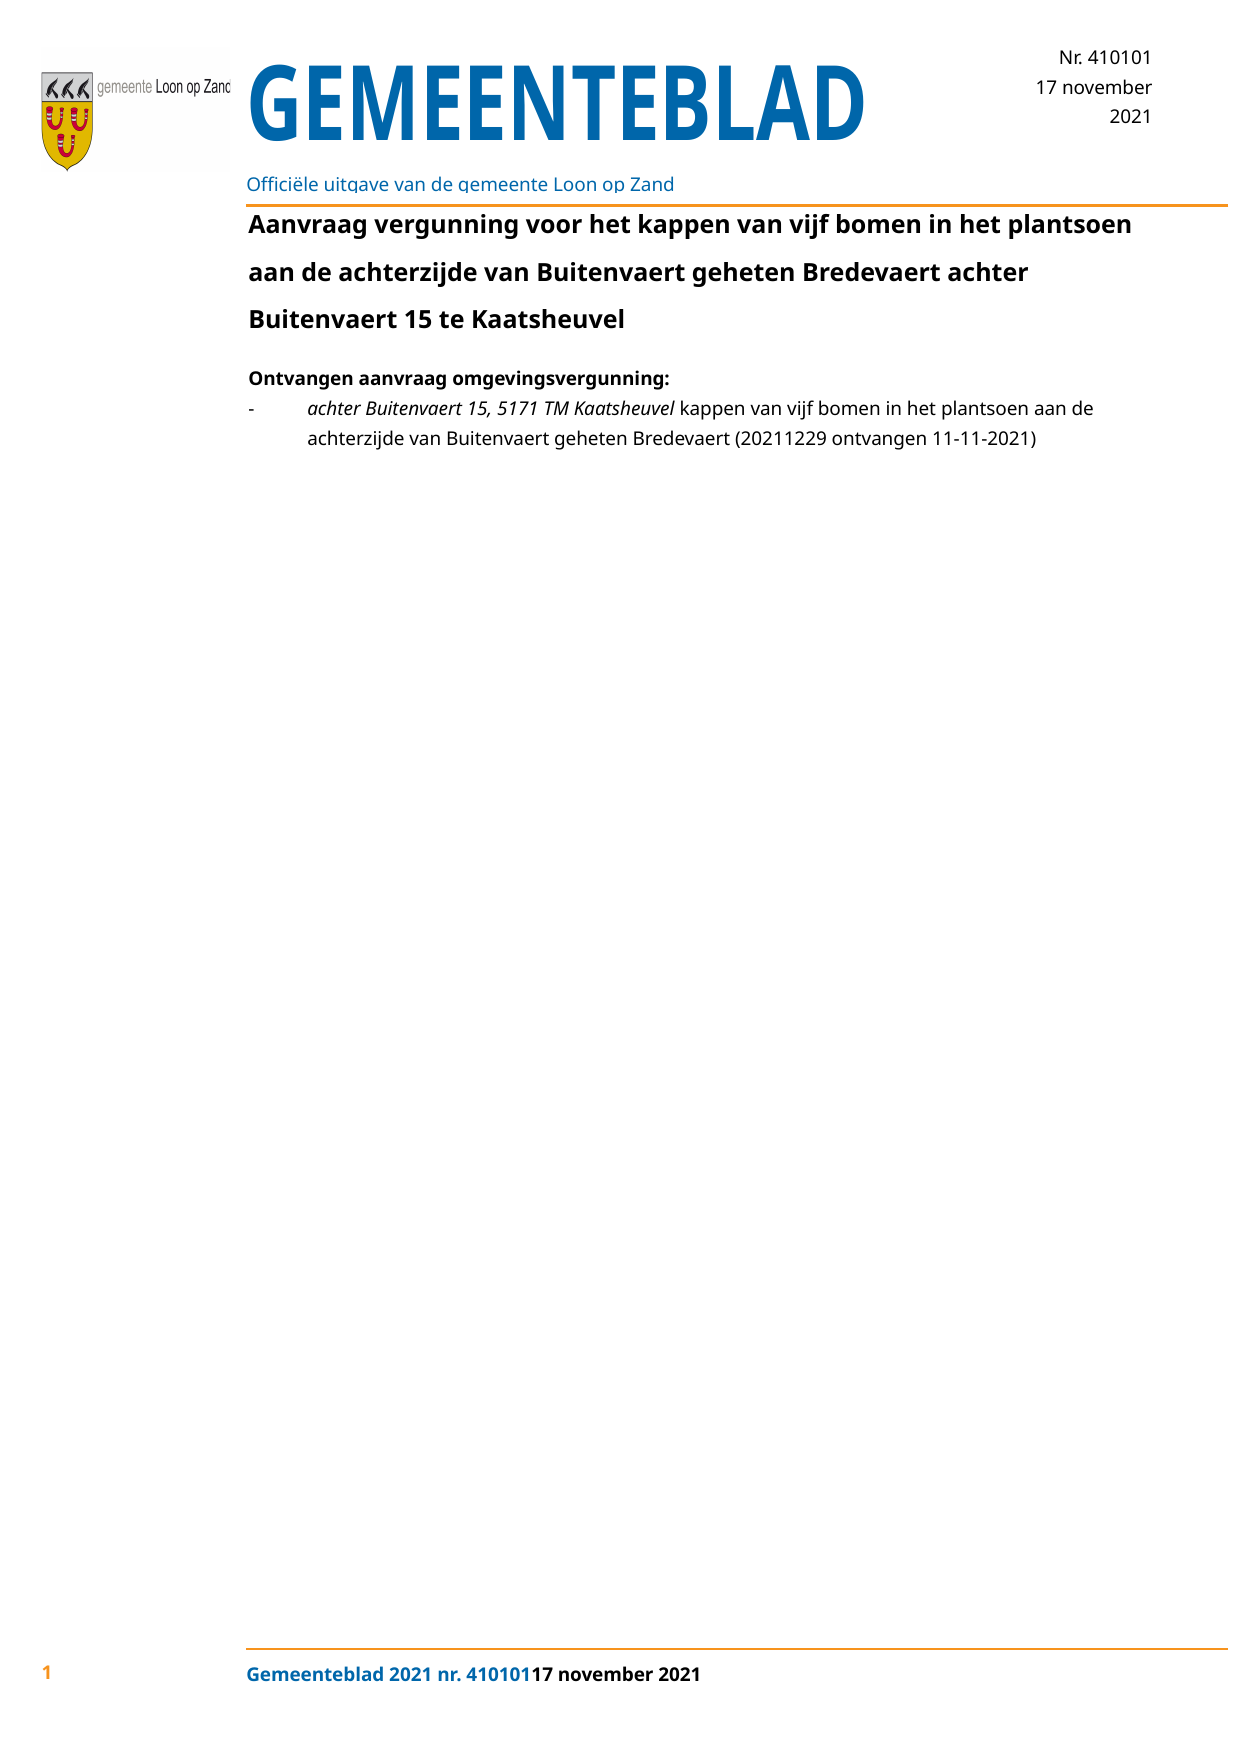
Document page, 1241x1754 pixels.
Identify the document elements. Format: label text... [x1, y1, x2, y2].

text Aanvraag vergunning voor het kappen van vijf bomen in het plantsoen aan de achterzijde van Buitenvaert geheten Bredevaert achter Buitenvaert 15 te Kaatsheuvel [248, 207, 1152, 336]
picture [41, 47, 231, 172]
list achter Buitenvaert 15, 5171 TM Kaatsheuvel kappen van vijf bomen in het plantsoen aan de achterzijde van Buitenvaert geheten Bredevaert (20211229 ontvangen 11-11-2021) [248, 395, 1152, 450]
text Ontvangen aanvraag omgevingsvergunning: [248, 366, 1152, 391]
